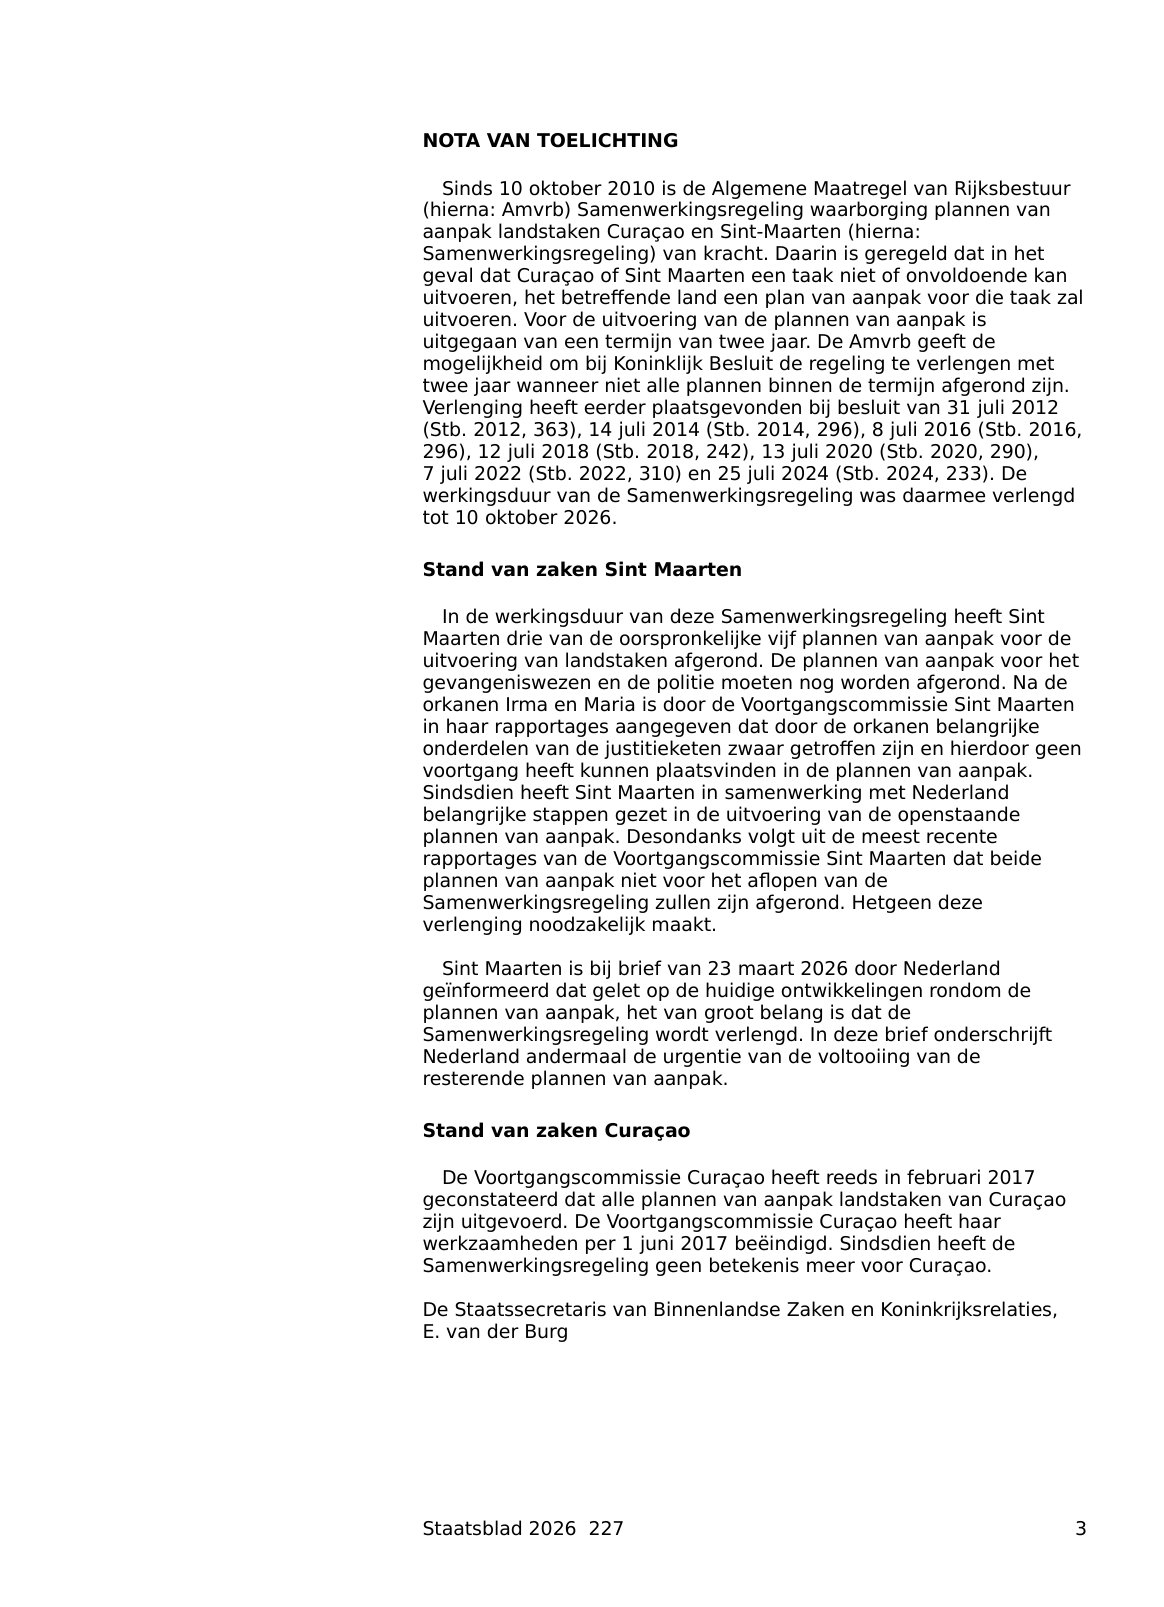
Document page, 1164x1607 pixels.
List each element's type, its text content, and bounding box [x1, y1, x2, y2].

text De Voortgangscommissie Curaçao heeft reeds in februari 2017 geconstateerd dat alle plannen van aanpak landstaken van Curaçao zijn uitgevoerd. De Voortgangscommissie Curaçao heeft haar werkzaamheden per 1 juni 2017 beëindigd. Sindsdien heeft de Samenwerkingsregeling geen betekenis meer voor Curaçao. [422, 1167, 1087, 1277]
text Sint Maarten is bij brief van 23 maart 2026 door Nederland geïnformeerd dat gelet op de huidige ontwikkelingen rondom de plannen van aanpak, het van groot belang is dat de Samenwerkingsregeling wordt verlengd. In deze brief onderschrijft Nederland andermaal de urgentie van de voltooiing van de resterende plannen van aanpak. [422, 958, 1087, 1090]
subtitle NOTA VAN TOELICHTING [422, 130, 1087, 152]
text De Staatssecretaris van Binnenlandse Zaken en Koninkrijksrelaties, E. van der Burg [422, 1299, 1087, 1343]
text Sinds 10 oktober 2010 is de Algemene Maatregel van Rijksbestuur (hierna: Amvrb) Samenwerkingsregeling waarborging plannen van aanpak landstaken Curaçao en Sint-Maarten (hierna: Samenwerkingsregeling) van kracht. Daarin is geregeld dat in het geval dat Curaçao of Sint Maarten een taak niet of onvoldoende kan uitvoeren, het betreffende land een plan van aanpak voor die taak zal uitvoeren. Voor de uitvoering van de plannen van aanpak is uitgegaan van een termijn van twee jaar. De Amvrb geeft de mogelijkheid om bij Koninklijk Besluit de regeling te verlengen met twee jaar wanneer niet alle plannen binnen de termijn afgerond zijn. Verlenging heeft eerder plaatsgevonden bij besluit van 31 juli 2012 (Stb. 2012, 363), 14 juli 2014 (Stb. 2014, 296), 8 juli 2016 (Stb. 2016, 296), 12 juli 2018 (Stb. 2018, 242), 13 juli 2020 (Stb. 2020, 290), 7 juli 2022 (Stb. 2022, 310) en 25 juli 2024 (Stb. 2024, 233). De werkingsduur van de Samenwerkingsregeling was daarmee verlengd tot 10 oktober 2026. [422, 177, 1087, 529]
text In de werkingsduur van deze Samenwerkingsregeling heeft Sint Maarten drie van de oorspronkelijke vijf plannen van aanpak voor de uitvoering van landstaken afgerond. De plannen van aanpak voor het gevangeniswezen en de politie moeten nog worden afgerond. Na de orkanen Irma en Maria is door de Voortgangscommissie Sint Maarten in haar rapportages aangegeven dat door de orkanen belangrijke onderdelen van de justitieketen zwaar getroffen zijn en hierdoor geen voortgang heeft kunnen plaatsvinden in de plannen van aanpak. Sindsdien heeft Sint Maarten in samenwerking met Nederland belangrijke stappen gezet in de uitvoering van de openstaande plannen van aanpak. Desondanks volgt uit de meest recente rapportages van de Voortgangscommissie Sint Maarten dat beide plannen van aanpak niet voor het aflopen van de Samenwerkingsregeling zullen zijn afgerond. Hetgeen deze verlenging noodzakelijk maakt. [422, 606, 1087, 936]
subtitle Stand van zaken Sint Maarten [422, 559, 1087, 581]
subtitle Stand van zaken Curaçao [422, 1120, 1087, 1142]
